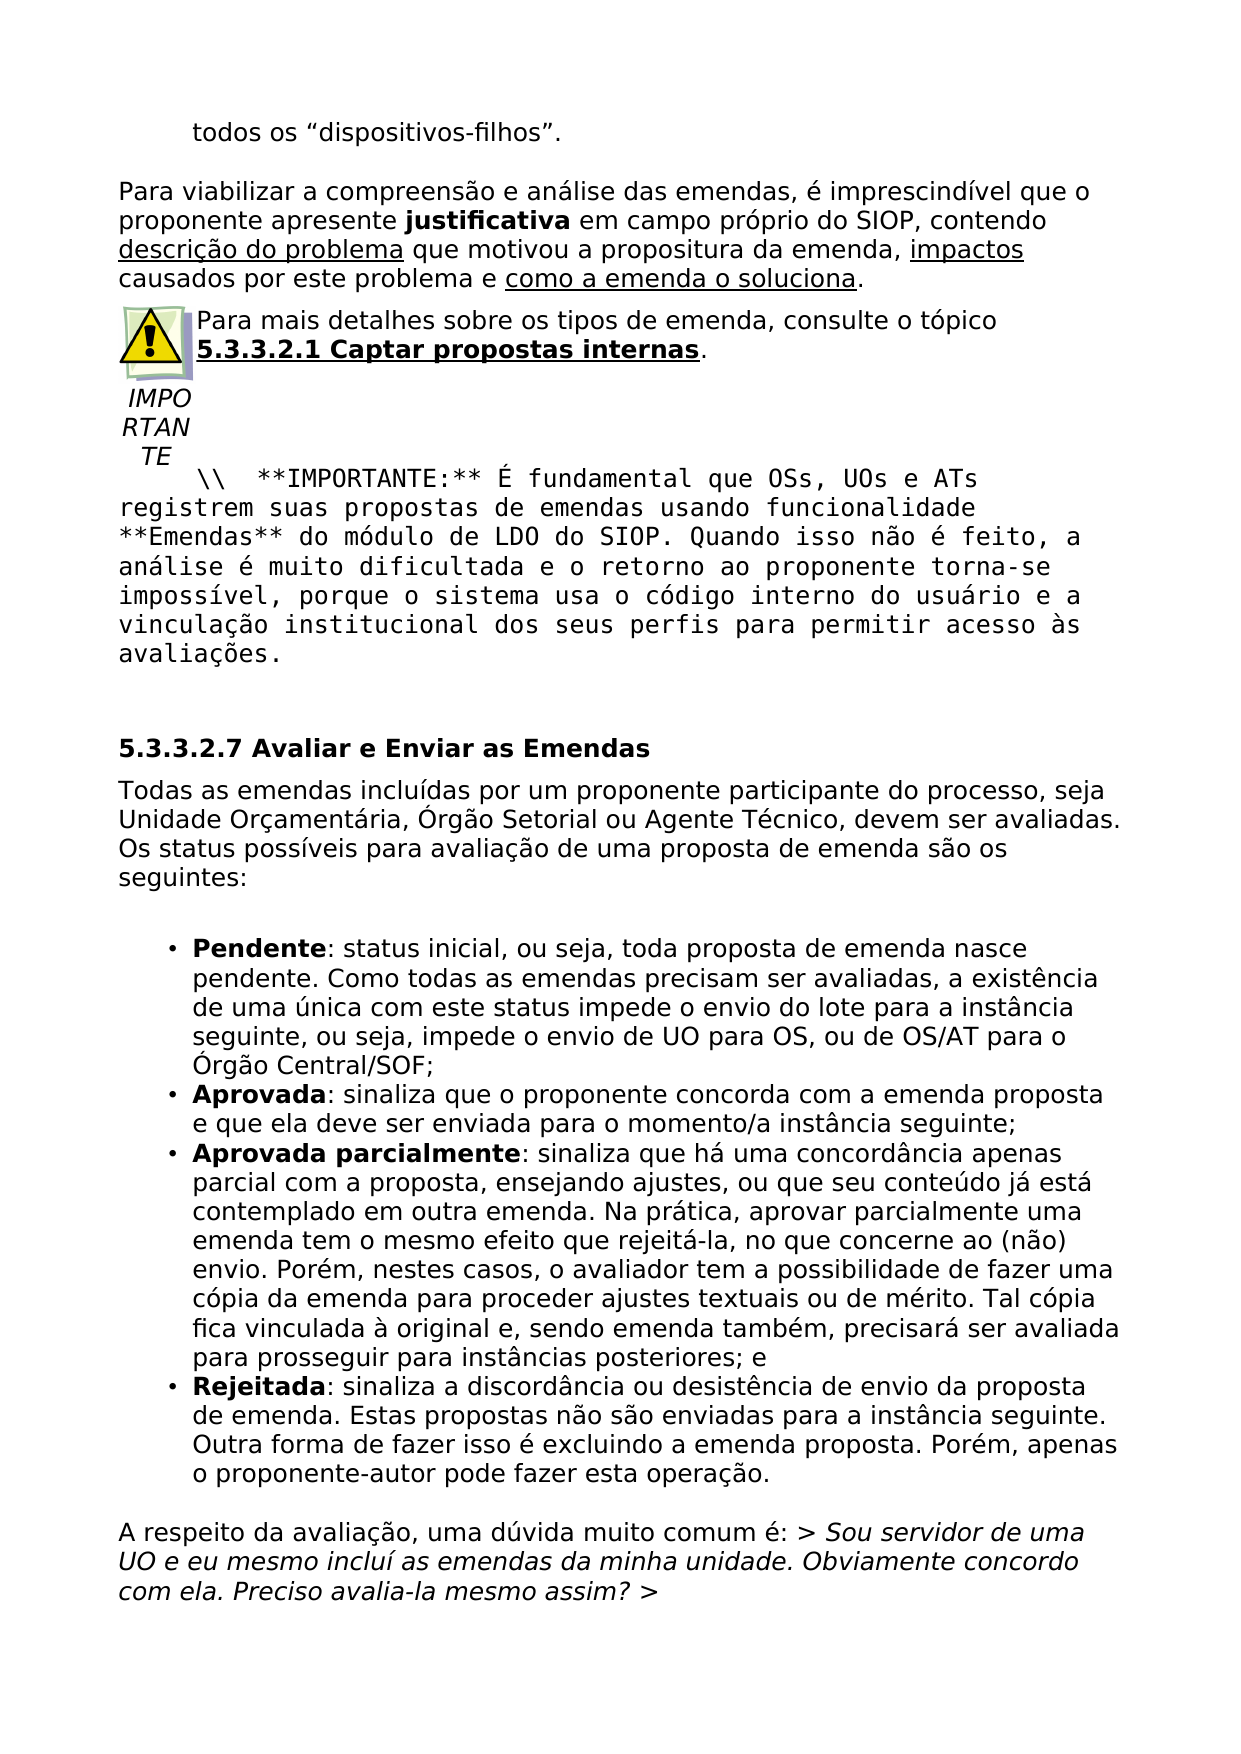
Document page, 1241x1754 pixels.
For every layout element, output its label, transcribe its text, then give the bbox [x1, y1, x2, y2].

text \\ **IMPORTANTE:** É fundamental que OSs, UOs e ATs registrem suas propostas de emendas usando funcionalidade **Emendas** do módulo de LDO do SIOP. Quando isso não é feito, a análise é muito dificultada e o retorno ao proponente torna-se impossível, porque o sistema usa o código interno do usuário e a vinculação institucional dos seus perfis para permitir acesso às avaliações. [118, 435, 1122, 698]
text Todas as emendas incluídas por um proponente participante do processo, seja Unidade Orçamentária, Órgão Setorial ou Agente Técnico, devem ser avaliadas. Os status possíveis para avaliação de uma proposta de emenda são os seguintes: [118, 776, 1122, 893]
list todos os “dispositivos-filhos”. [177, 118, 1122, 147]
list Aprovada: sinaliza que o proponente concorda com a emenda proposta e que ela deve ser enviada para o momento/a instância seguinte; [177, 1081, 1122, 1139]
list Aprovada parcialmente: sinaliza que há uma concordância apenas parcial com a proposta, ensejando ajustes, ou que seu conteúdo já está contemplado em outra emenda. Na prática, aprovar parcialmente uma emenda tem o mesmo efeito que rejeitá-la, no que concerne ao (não) envio. Porém, nestes casos, o avaliador tem a possibilidade de fazer uma cópia da emenda para proceder ajustes textuais ou de mérito. Tal cópia fica vinculada à original e, sendo emenda também, precisará ser avaliada para prosseguir para instâncias posteriores; e [177, 1139, 1122, 1372]
text IMPORTANTE [118, 384, 196, 472]
picture [118, 306, 197, 384]
list Rejeitada: sinaliza a discordância ou desistência de envio da proposta de emenda. Estas propostas não são enviadas para a instância seguinte. Outra forma de fazer isso é excluindo a emenda proposta. Porém, apenas o proponente-autor pode fazer esta operação. [177, 1372, 1122, 1489]
text Para viabilizar a compreensão e análise das emendas, é imprescindível que o proponente apresente justificativa em campo próprio do SIOP, contendo descrição do problema que motivou a propositura da emenda, impactos causados por este problema e como a emenda o soluciona. [118, 177, 1122, 293]
text A respeito da avaliação, uma dúvida muito comum é: > Sou servidor de uma UO e eu mesmo incluí as emendas da minha unidade. Obviamente concordo com ela. Preciso avalia-la mesmo assim? > [118, 1518, 1122, 1606]
subtitle 5.3.3.2.7 Avaliar e Enviar as Emendas [118, 734, 1122, 763]
list Pendente: status inicial, ou seja, toda proposta de emenda nasce pendente. Como todas as emendas precisam ser avaliadas, a existência de uma única com este status impede o envio do lote para a instância seguinte, ou seja, impede o envio de UO para OS, ou de OS/AT para o Órgão Central/SOF; [177, 935, 1122, 1081]
text Para mais detalhes sobre os tipos de emenda, consulte o tópico 5.3.3.2.1 Captar propostas internas. [196, 306, 1122, 423]
